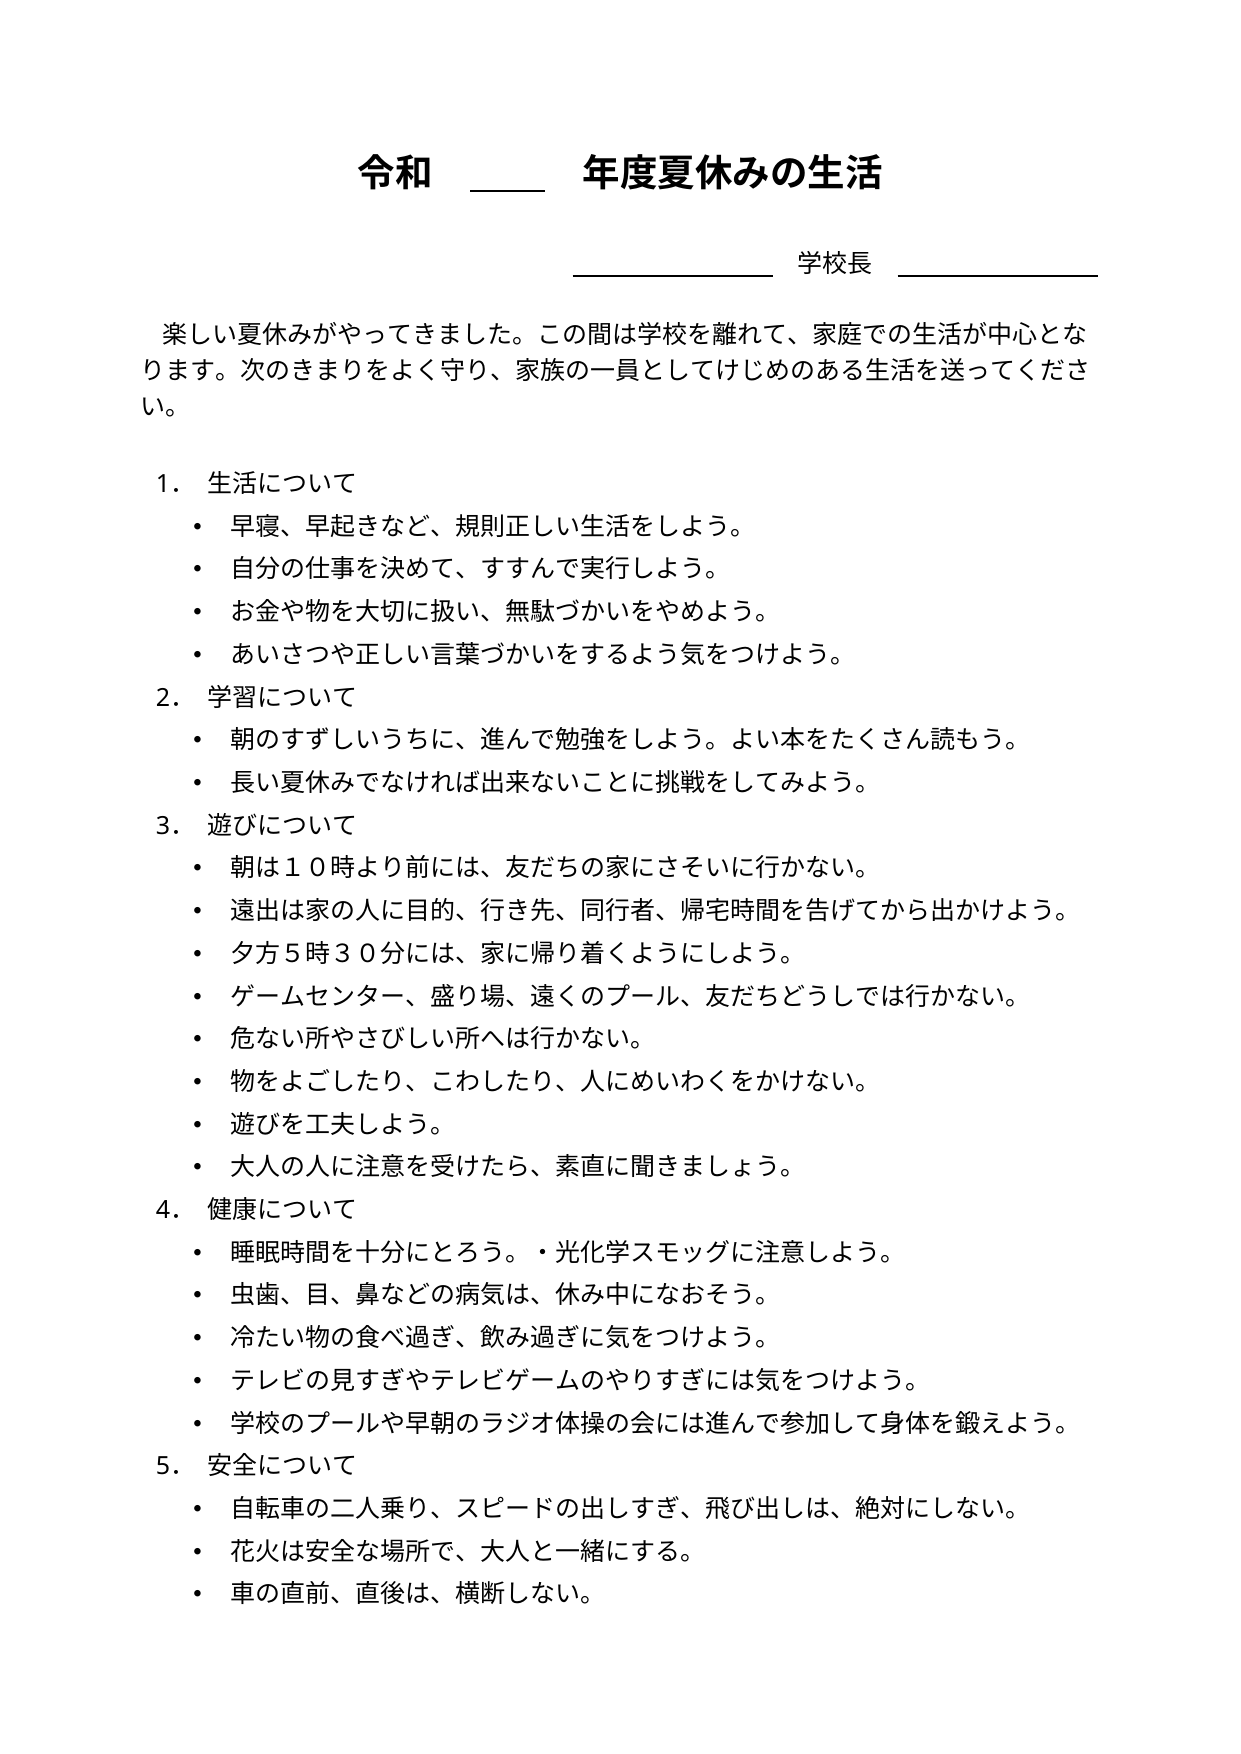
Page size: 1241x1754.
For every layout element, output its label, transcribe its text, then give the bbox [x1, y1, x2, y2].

list ゲームセンター、盛り場、遠くのプール、友だちどうしでは行かない。 [193, 976, 1122, 1012]
list テレビの見すぎやテレビゲームのやりすぎには気をつけよう。 [193, 1360, 1122, 1397]
list 遊びについて [156, 805, 1122, 841]
list 花火は安全な場所で、大人と一緒にする。 [193, 1531, 1122, 1567]
list 健康について [156, 1189, 1122, 1226]
text 学校長 [118, 244, 1122, 280]
list 学校のプールや早朝のラジオ体操の会には進んで参加して身体を鍛えよう。 [193, 1403, 1122, 1439]
list 車の直前、直後は、横断しない。 [193, 1574, 1122, 1610]
list お金や物を大切に扱い、無駄づかいをやめよう。 [193, 592, 1122, 628]
list 早寝、早起きなど、規則正しい生活をしよう。 [193, 506, 1122, 542]
list 夕方５時３０分には、家に帰り着くようにしよう。 [193, 933, 1122, 969]
list あいさつや正しい言葉づかいをするよう気をつけよう。 [193, 634, 1122, 671]
list 生活について [156, 463, 1122, 500]
list 自分の仕事を決めて、すすんで実行しよう。 [193, 549, 1122, 585]
title 令和 年度夏休みの生活 [118, 143, 1122, 197]
list 朝は１０時より前には、友だちの家にさそいに行かない。 [193, 848, 1122, 884]
list 虫歯、目、鼻などの病気は、休み中になおそう。 [193, 1275, 1122, 1311]
list 大人の人に注意を受けたら、素直に聞きましょう。 [193, 1147, 1122, 1183]
list 遊びを工夫しよう。 [193, 1104, 1122, 1140]
list 長い夏休みでなければ出来ないことに挑戦をしてみよう。 [193, 762, 1122, 799]
list 安全について [156, 1446, 1122, 1482]
list 物をよごしたり、こわしたり、人にめいわくをかけない。 [193, 1061, 1122, 1098]
list 睡眠時間を十分にとろう。・光化学スモッグに注意しよう。 [193, 1232, 1122, 1268]
list 遠出は家の人に目的、行き先、同行者、帰宅時間を告げてから出かけよう。 [193, 891, 1122, 927]
text 楽しい夏休みがやってきました。この間は学校を離れて、家庭での生活が中心となります。次のきまりをよく守り、家族の一員としてけじめのある生活を送ってください。 [140, 314, 1100, 423]
list 危ない所やさびしい所へは行かない。 [193, 1019, 1122, 1055]
list 冷たい物の食べ過ぎ、飲み過ぎに気をつけよう。 [193, 1318, 1122, 1354]
list 学習について [156, 677, 1122, 713]
list 朝のすずしいうちに、進んで勉強をしよう。よい本をたくさん読もう。 [193, 720, 1122, 756]
list 自転車の二人乗り、スピードの出しすぎ、飛び出しは、絶対にしない。 [193, 1488, 1122, 1525]
